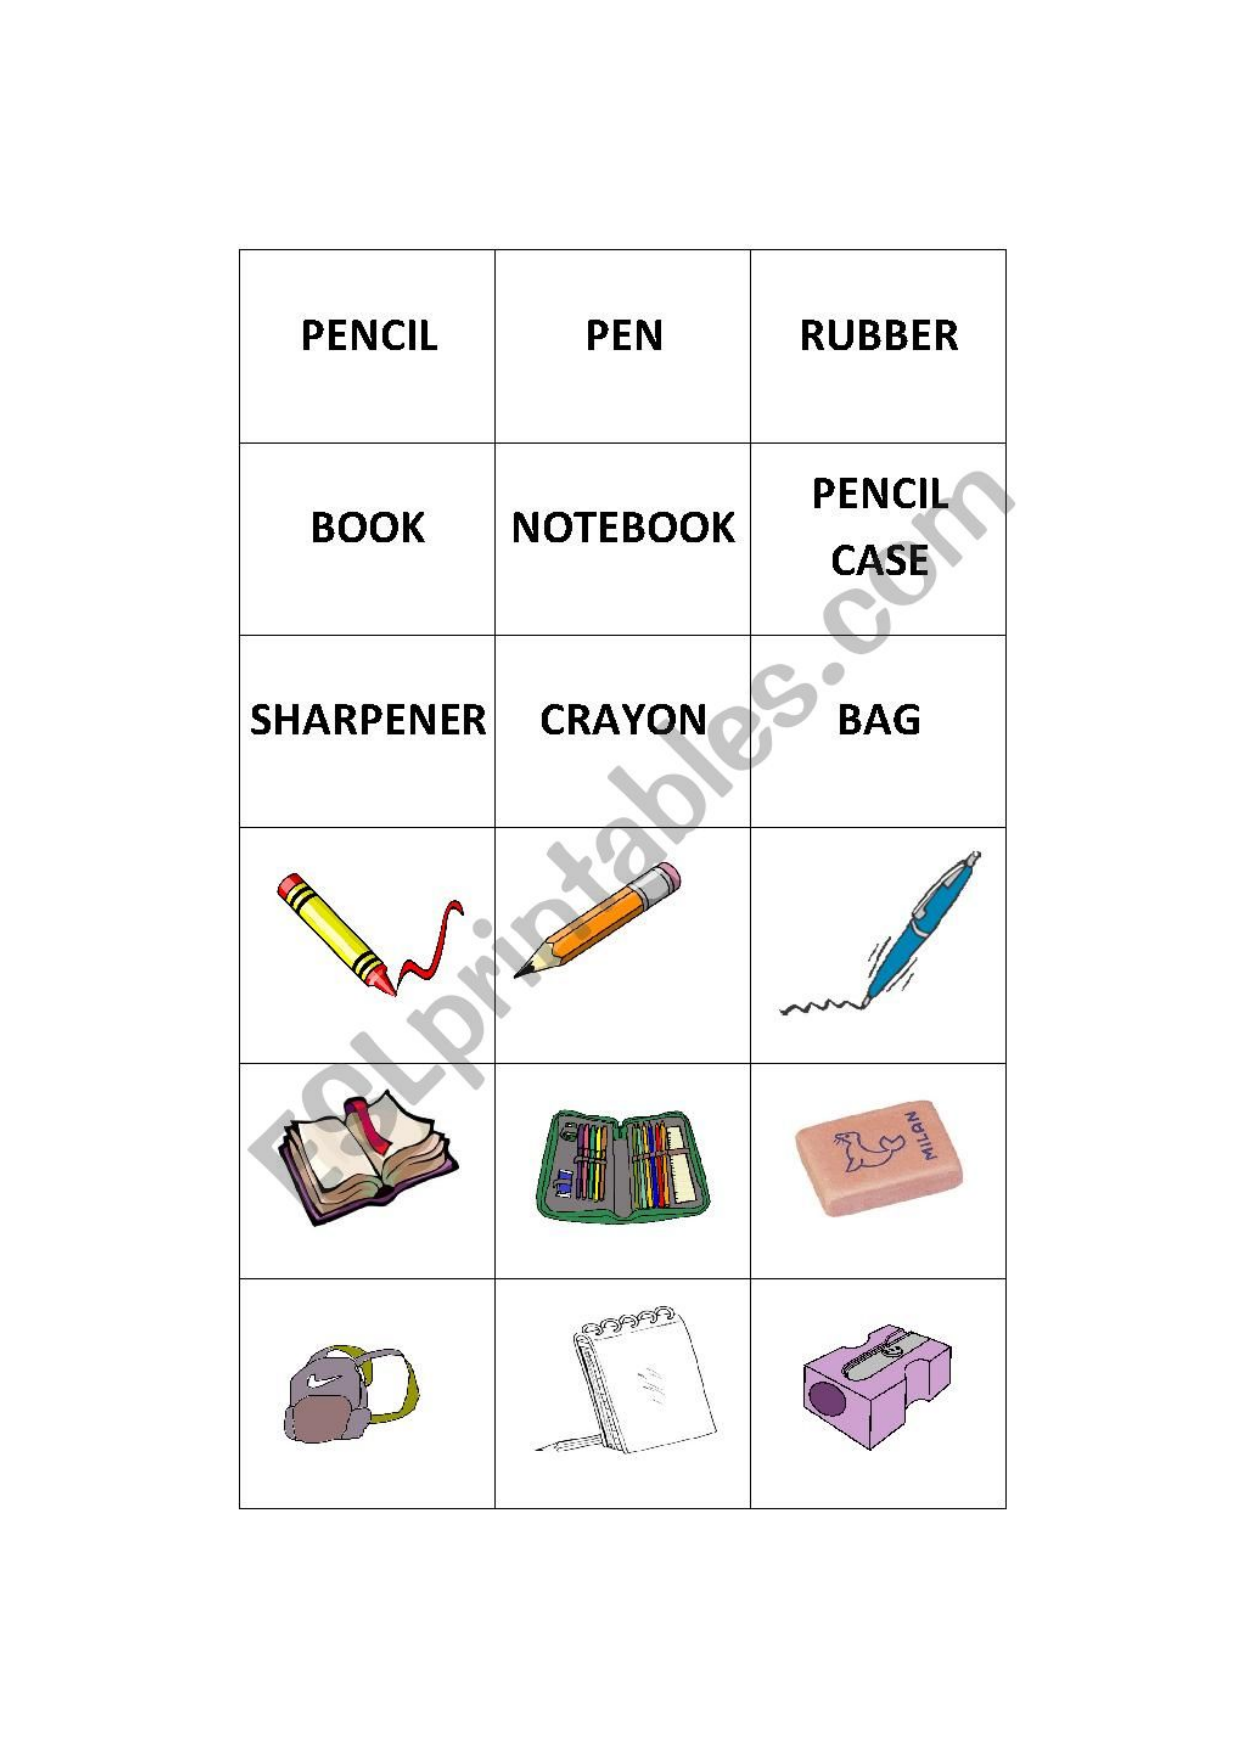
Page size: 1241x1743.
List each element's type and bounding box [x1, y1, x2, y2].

picture [121, 147, 1126, 1569]
